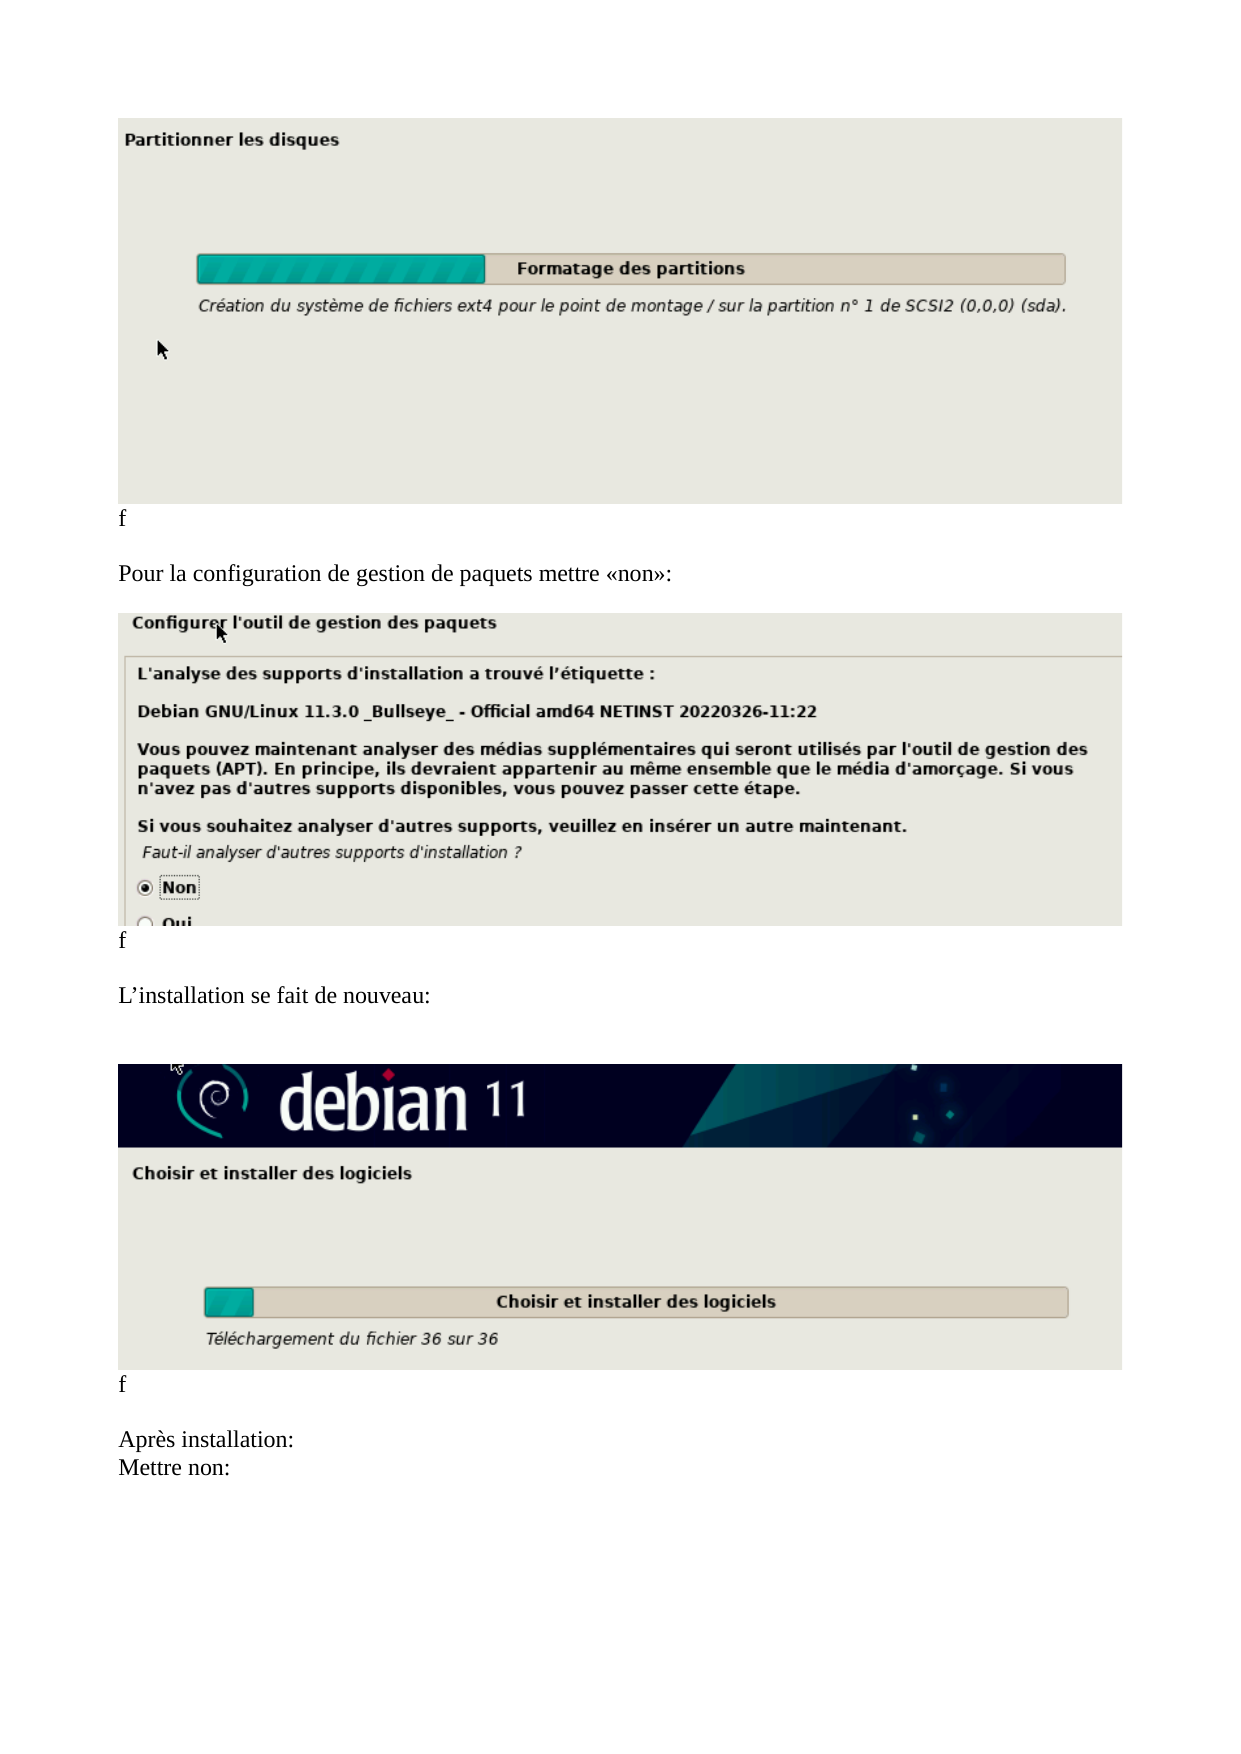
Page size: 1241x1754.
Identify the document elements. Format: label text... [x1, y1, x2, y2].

text L’installation se fait de nouveau: [118, 981, 1122, 1009]
text Après installation: [118, 1425, 1122, 1452]
text Mettre non: [118, 1452, 1122, 1480]
picture [118, 118, 1123, 504]
text Pour la configuration de gestion de paquets mettre «non»: [118, 559, 1122, 586]
picture [118, 1064, 1123, 1370]
picture [118, 613, 1123, 926]
text f [118, 1370, 1122, 1397]
text f [118, 926, 1122, 954]
text f [118, 504, 1122, 531]
